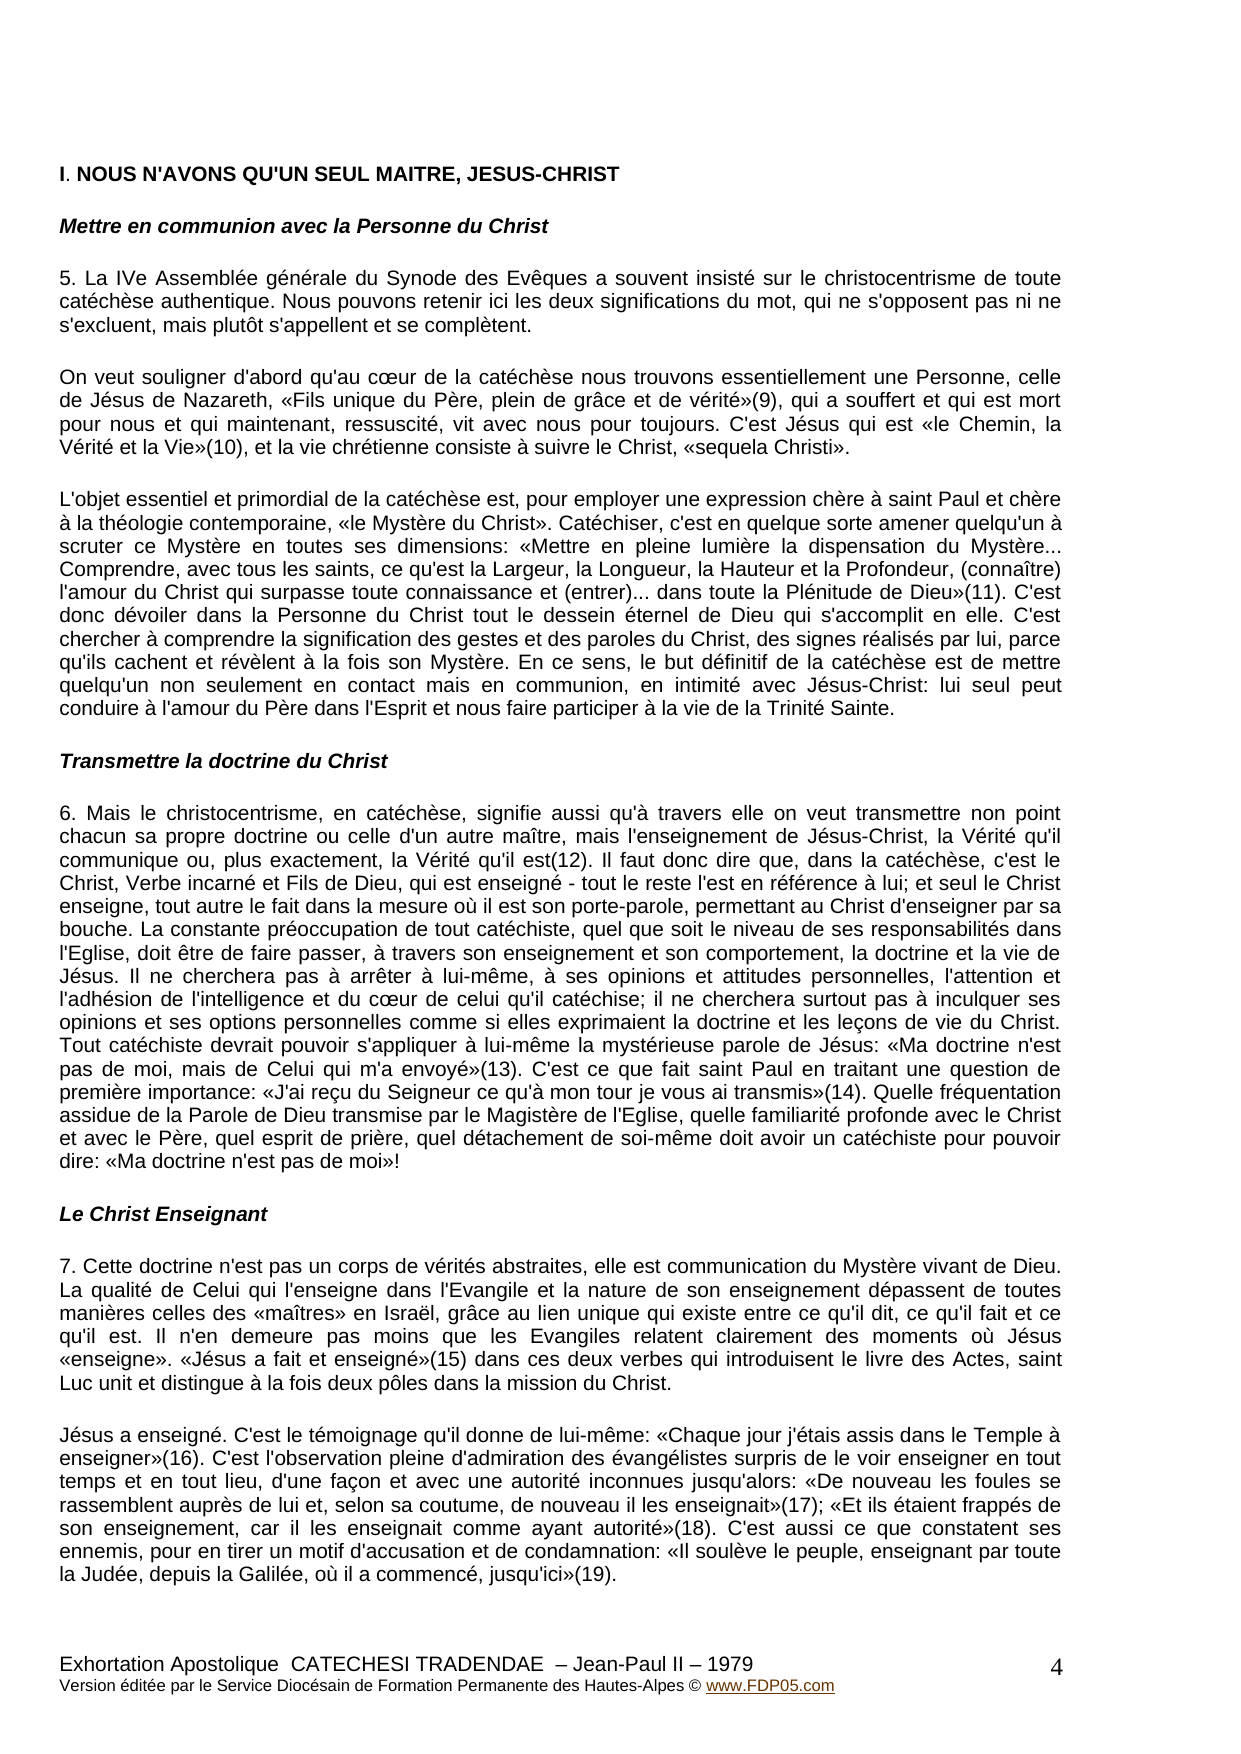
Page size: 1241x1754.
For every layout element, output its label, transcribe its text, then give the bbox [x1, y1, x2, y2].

text I. NOUS N'AVONS QU'UN SEUL MAITRE, JESUS-CHRIST [59, 162, 1063, 185]
text Le Christ Enseignant [59, 1202, 1063, 1226]
text On veut souligner d'abord qu'au cœur de la catéchèse nous trouvons essentiellement une Personne, celle de Jésus de Nazareth, «Fils unique du Père, plein de grâce et de vérité»(9), qui a souffert et qui est mort pour nous et qui maintenant, ressuscité, vit avec nous pour toujours. C'est Jésus qui est «le Chemin, la Vérité et la Vie»(10), et la vie chrétienne consiste à suivre le Christ, «sequela Christi». [59, 366, 1063, 459]
text 5. La IVe Assemblée générale du Synode des Evêques a souvent insisté sur le christocentrisme de toute catéchèse authentique. Nous pouvons retenir ici les deux significations du mot, qui ne s'opposent pas ni ne s'excluent, mais plutôt s'appellent et se complètent. [59, 267, 1063, 337]
text 6. Mais le christocentrisme, en catéchèse, signifie aussi qu'à travers elle on veut transmettre non point chacun sa propre doctrine ou celle d'un autre maître, mais l'enseignement de Jésus-Christ, la Vérité qu'il communique ou, plus exactement, la Vérité qu'il est(12). Il faut donc dire que, dans la catéchèse, c'est le Christ, Verbe incarné et Fils de Dieu, qui est enseigné - tout le reste l'est en référence à lui; et seul le Christ enseigne, tout autre le fait dans la mesure où il est son porte-parole, permettant au Christ d'enseigner par sa bouche. La constante préoccupation de tout catéchiste, quel que soit le niveau de ses responsabilités dans l'Eglise, doit être de faire passer, à travers son enseignement et son comportement, la doctrine et la vie de Jésus. Il ne cherchera pas à arrêter à lui-même, à ses opinions et attitudes personnelles, l'attention et l'adhésion de l'intelligence et du cœur de celui qu'il catéchise; il ne cherchera surtout pas à inculquer ses opinions et ses options personnelles comme si elles exprimaient la doctrine et les leçons de vie du Christ. Tout catéchiste devrait pouvoir s'appliquer à lui-même la mystérieuse parole de Jésus: «Ma doctrine n'est pas de moi, mais de Celui qui m'a envoyé»(13). C'est ce que fait saint Paul en traitant une question de première importance: «J'ai reçu du Seigneur ce qu'à mon tour je vous ai transmis»(14). Quelle fréquentation assidue de la Parole de Dieu transmise par le Magistère de l'Eglise, quelle familiarité profonde avec le Christ et avec le Père, quel esprit de prière, quel détachement de soi-même doit avoir un catéchiste pour pouvoir dire: «Ma doctrine n'est pas de moi»! [59, 802, 1063, 1173]
text Transmettre la doctrine du Christ [59, 749, 1063, 772]
text Mettre en communion avec la Personne du Christ [59, 214, 1063, 238]
text L'objet essentiel et primordial de la catéchèse est, pour employer une expression chère à saint Paul et chère à la théologie contemporaine, «le Mystère du Christ». Catéchiser, c'est en quelque sorte amener quelqu'un à scruter ce Mystère en toutes ses dimensions: «Mettre en pleine lumière la dispensation du Mystère... Comprendre, avec tous les saints, ce qu'est la Largeur, la Longueur, la Hauteur et la Profondeur, (connaître) l'amour du Christ qui surpasse toute connaissance et (entrer)... dans toute la Plénitude de Dieu»(11). C'est donc dévoiler dans la Personne du Christ tout le dessein éternel de Dieu qui s'accomplit en elle. C'est chercher à comprendre la signification des gestes et des paroles du Christ, des signes réalisés par lui, parce qu'ils cachent et révèlent à la fois son Mystère. En ce sens, le but définitif de la catéchèse est de mettre quelqu'un non seulement en contact mais en communion, en intimité avec Jésus-Christ: lui seul peut conduire à l'amour du Père dans l'Esprit et nous faire participer à la vie de la Trinité Sainte. [59, 488, 1063, 720]
text 7. Cette doctrine n'est pas un corps de vérités abstraites, elle est communication du Mystère vivant de Dieu. La qualité de Celui qui l'enseigne dans l'Evangile et la nature de son enseignement dépassent de toutes manières celles des «maîtres» en Israël, grâce au lien unique qui existe entre ce qu'il dit, ce qu'il fait et ce qu'il est. Il n'en demeure pas moins que les Evangiles relatent clairement des moments où Jésus «enseigne». «Jésus a fait et enseigné»(15) dans ces deux verbes qui introduisent le livre des Actes, saint Luc unit et distingue à la fois deux pôles dans la mission du Christ. [59, 1255, 1063, 1394]
text Jésus a enseigné. C'est le témoignage qu'il donne de lui-même: «Chaque jour j'étais assis dans le Temple à enseigner»(16). C'est l'observation pleine d'admiration des évangélistes surpris de le voir enseigner en tout temps et en tout lieu, d'une façon et avec une autorité inconnues jusqu'alors: «De nouveau les foules se rassemblent auprès de lui et, selon sa coutume, de nouveau il les enseignait»(17); «Et ils étaient frappés de son enseignement, car il les enseignait comme ayant autorité»(18). C'est aussi ce que constatent ses ennemis, pour en tirer un motif d'accusation et de condamnation: «Il soulève le peuple, enseignant par toute la Judée, depuis la Galilée, où il a commencé, jusqu'ici»(19). [59, 1423, 1063, 1586]
